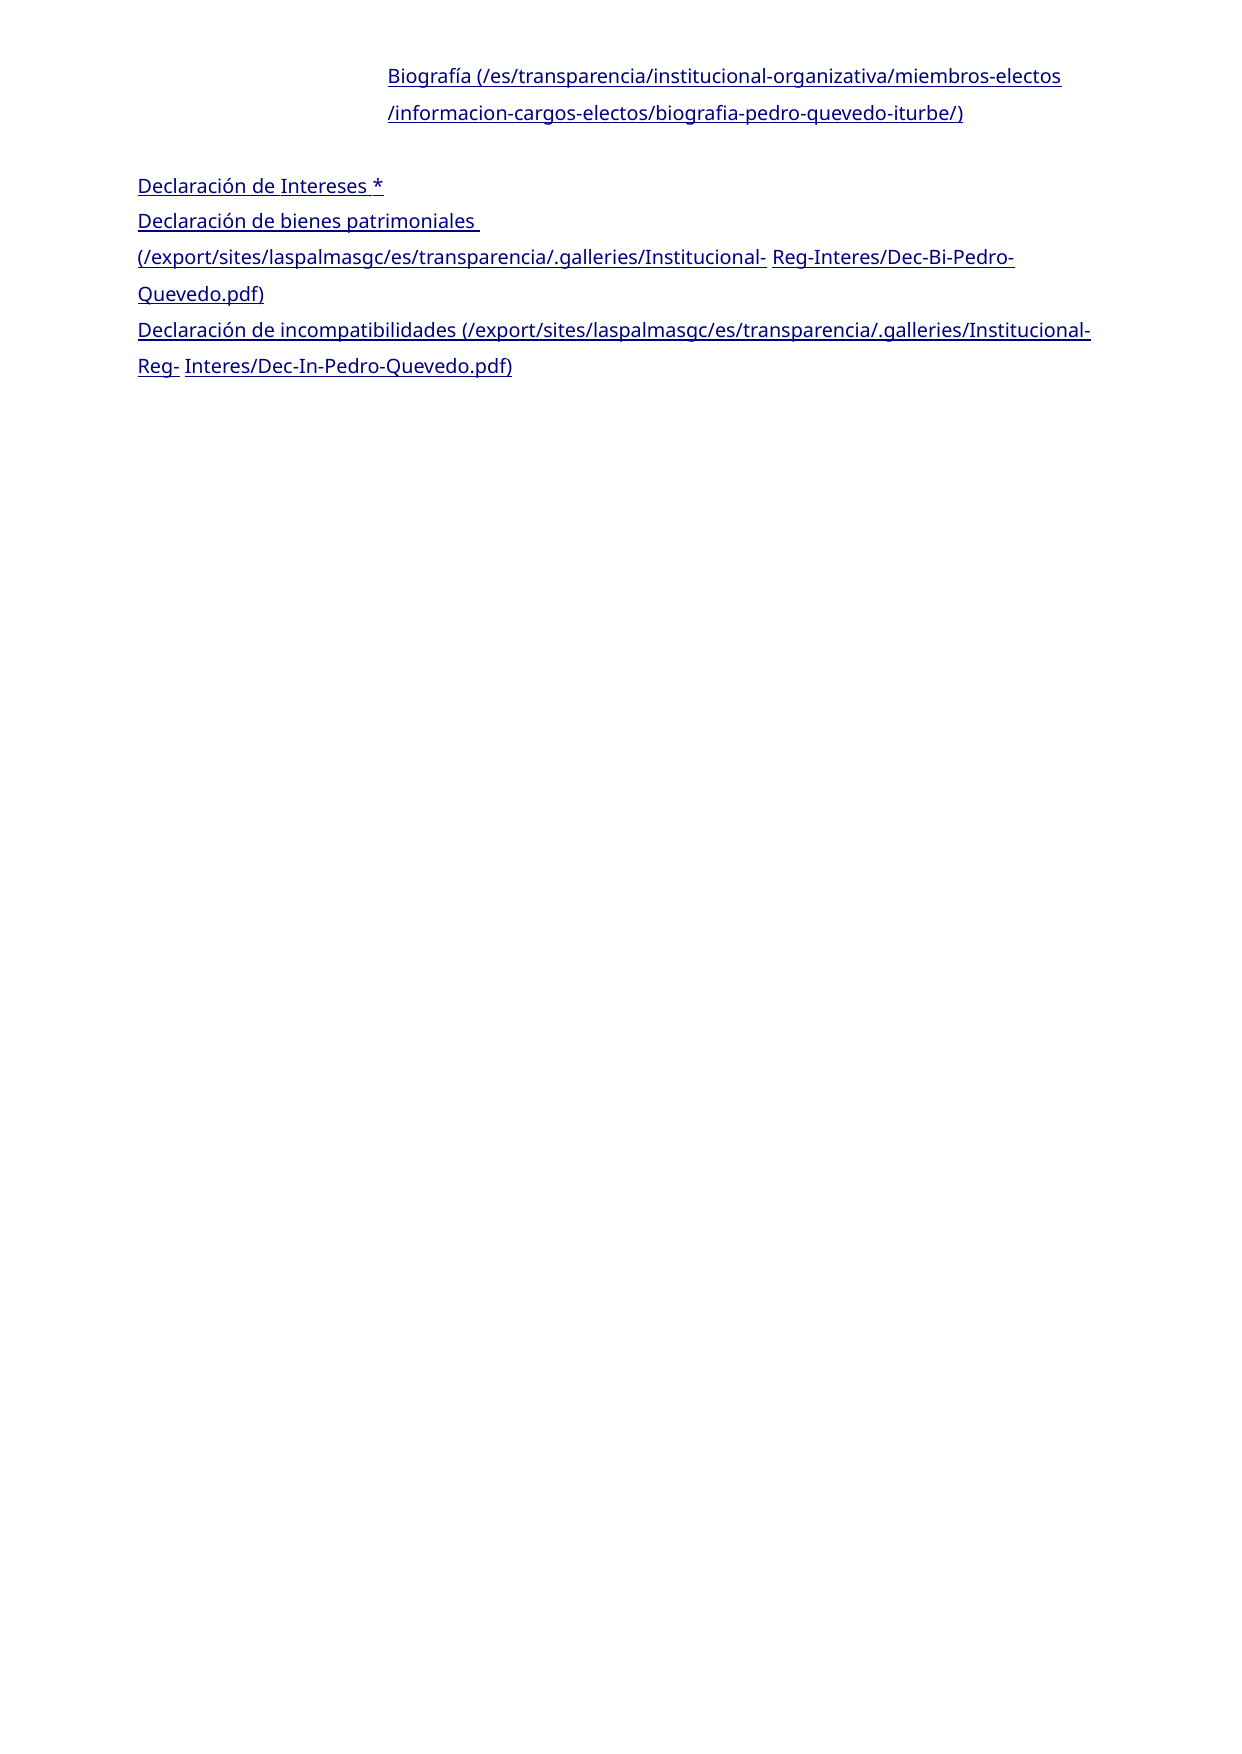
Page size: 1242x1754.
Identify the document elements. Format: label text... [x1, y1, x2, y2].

text Declaración de bienes patrimoniales (/export/sites/laspalmasgc/es/transparencia/.galleries/Institucional- Reg-Interes/Dec-Bi-Pedro-Quevedo.pdf) [137, 207, 1082, 307]
text Declaración de incompatibilidades (/export/sites/laspalmasgc/es/transparencia/.galleries/Institucional-Reg- Interes/Dec-In-Pedro-Quevedo.pdf) [137, 316, 1107, 380]
text Declaración de Intereses * [137, 172, 1146, 199]
text Biografía (/es/transparencia/institucional-organizativa/miembros-electos [387, 62, 1146, 89]
text /informacion-cargos-electos/biografia-pedro-quevedo-iturbe/) [387, 99, 1146, 126]
